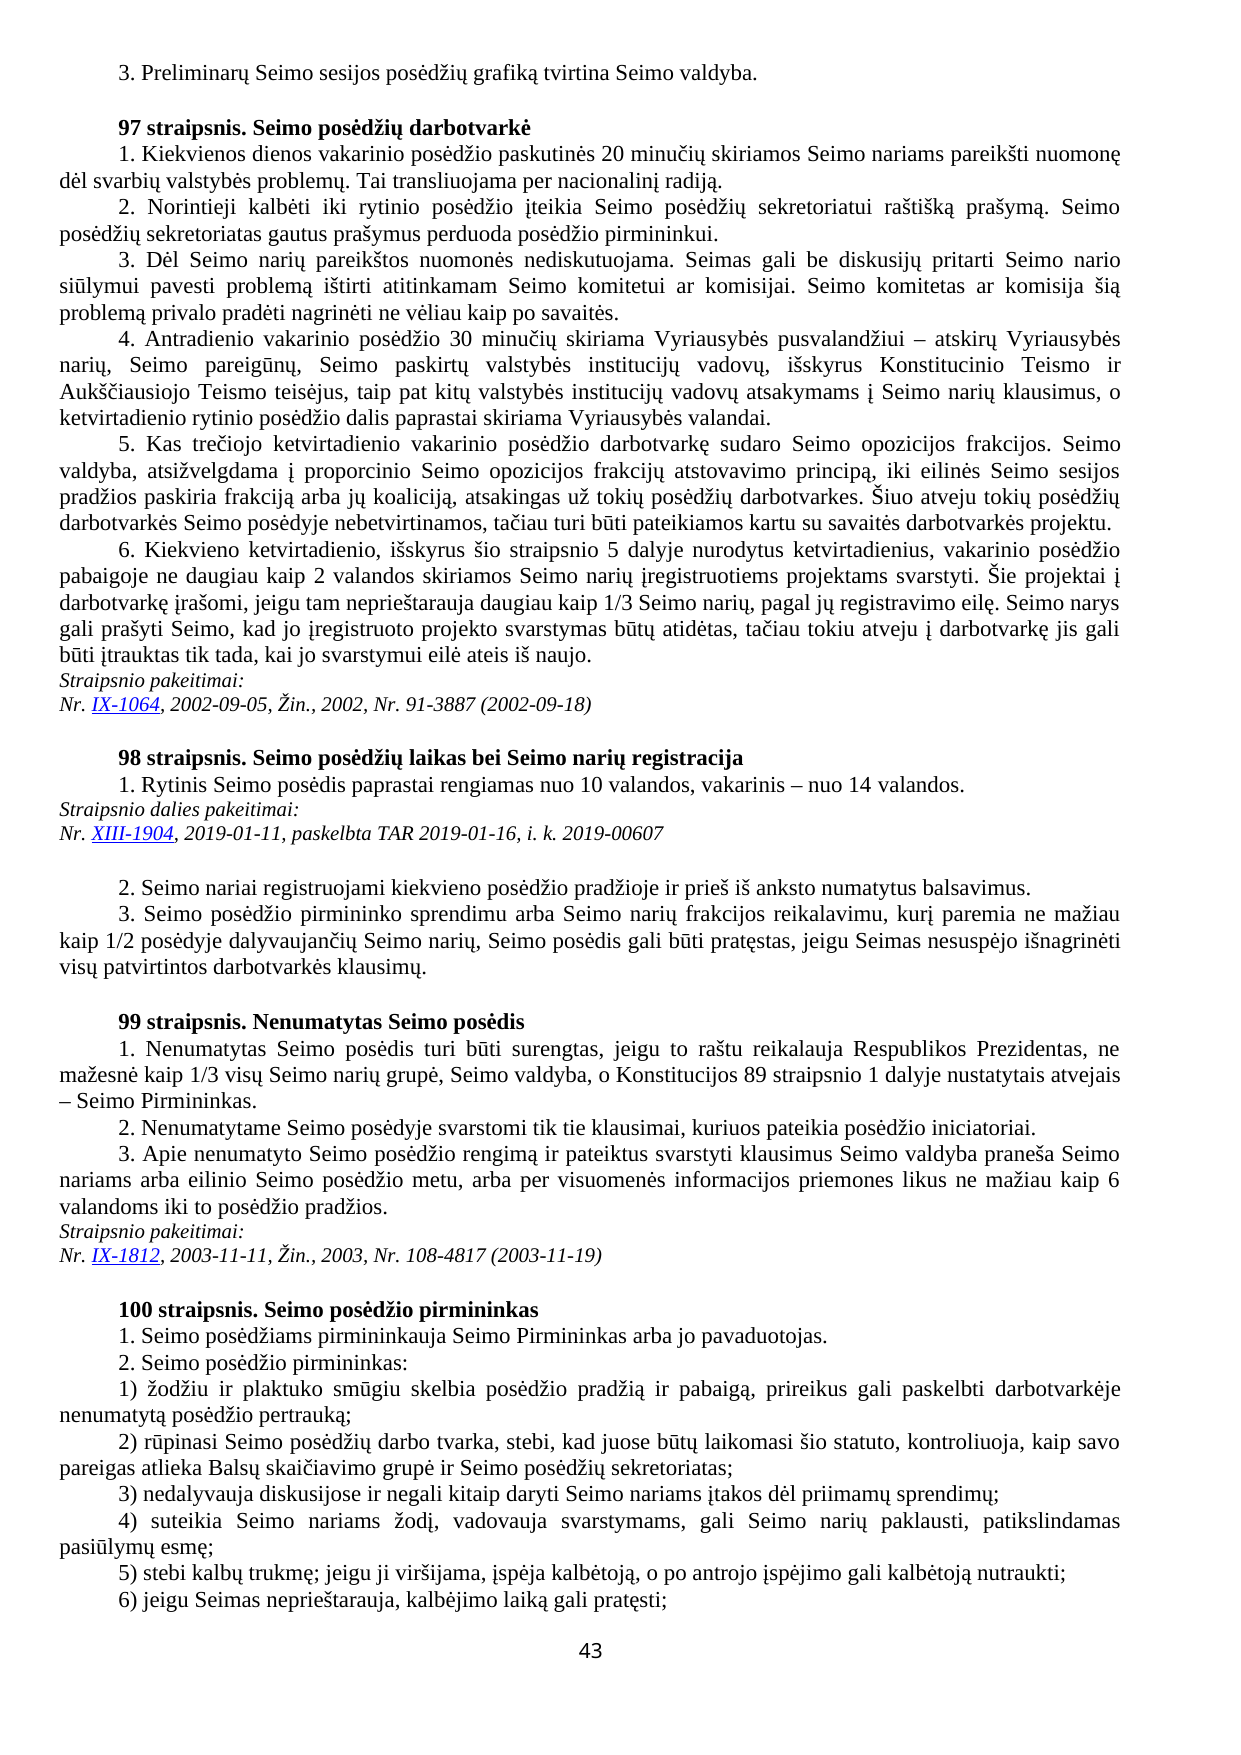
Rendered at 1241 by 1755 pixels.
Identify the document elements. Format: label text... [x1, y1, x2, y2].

text 2. Seimo nariai registruojami kiekvieno posėdžio pradžioje ir prieš iš anksto numatytus balsavimus. [59, 874, 1122, 900]
text 1) žodžiu ir plaktuko smūgiu skelbia posėdžio pradžią ir pabaigą, prireikus gali paskelbti darbotvarkėje nenumatytą posėdžio pertrauką; [59, 1375, 1122, 1428]
text 1. Rytinis Seimo posėdis paprastai rengiamas nuo 10 valandos, vakarinis – nuo 14 valandos. [59, 771, 1122, 797]
text 1. Nenumatytas Seimo posėdis turi būti surengtas, jeigu to raštu reikalauja Respublikos Prezidentas, ne mažesnė kaip 1/3 visų Seimo narių grupė, Seimo valdyba, o Konstitucijos 89 straipsnio 1 dalyje nustatytais atvejais – Seimo Pirmininkas. [59, 1034, 1122, 1114]
text 1. Seimo posėdžiams pirmininkauja Seimo Pirmininkas arba jo pavaduotojas. [59, 1322, 1122, 1349]
text 3. Seimo posėdžio pirmininko sprendimu arba Seimo narių frakcijos reikalavimu, kurį paremia ne mažiau kaip 1/2 posėdyje dalyvaujančių Seimo narių, Seimo posėdis gali būti pratęstas, jeigu Seimas nesuspėjo išnagrinėti visų patvirtintos darbotvarkės klausimų. [59, 900, 1122, 979]
text 3) nedalyvauja diskusijose ir negali kitaip daryti Seimo nariams įtakos dėl priimamų sprendimų; [59, 1480, 1122, 1507]
text 5) stebi kalbų trukmę; jeigu ji viršijama, įspėja kalbėtoją, o po antrojo įspėjimo gali kalbėtoją nutraukti; [59, 1559, 1122, 1586]
text 3. Apie nenumatyto Seimo posėdžio rengimą ir pateiktus svarstyti klausimus Seimo valdyba praneša Seimo nariams arba eilinio Seimo posėdžio metu, arba per visuomenės informacijos priemones likus ne mažiau kaip 6 valandoms iki to posėdžio pradžios. [59, 1140, 1122, 1219]
text 3. Preliminarų Seimo sesijos posėdžių grafiką tvirtina Seimo valdyba. [59, 59, 1122, 85]
text Nr. XIII-1904, 2019-01-11, paskelbta TAR 2019-01-16, i. k. 2019-00607 [59, 821, 1122, 845]
text 4) suteikia Seimo nariams žodį, vadovauja svarstymams, gali Seimo narių paklausti, patikslindamas pasiūlymų esmę; [59, 1507, 1122, 1559]
text 99 straipsnis. Nenumatytas Seimo posėdis [59, 1008, 1122, 1034]
text Nr. IX-1812, 2003-11-11, Žin., 2003, Nr. 108-4817 (2003-11-19) [59, 1243, 1122, 1267]
text 2. Nenumatytame Seimo posėdyje svarstomi tik tie klausimai, kuriuos pateikia posėdžio iniciatoriai. [59, 1114, 1122, 1140]
text 4. Antradienio vakarinio posėdžio 30 minučių skiriama Vyriausybės pusvalandžiui – atskirų Vyriausybės narių, Seimo pareigūnų, Seimo paskirtų valstybės institucijų vadovų, išskyrus Konstitucinio Teismo ir Aukščiausiojo Teismo teisėjus, taip pat kitų valstybės institucijų vadovų atsakymams į Seimo narių klausimus, o ketvirtadienio rytinio posėdžio dalis paprastai skiriama Vyriausybės valandai. [59, 325, 1122, 430]
text 98 straipsnis. Seimo posėdžių laikas bei Seimo narių registracija [59, 744, 1122, 771]
text Nr. IX-1064, 2002-09-05, Žin., 2002, Nr. 91-3887 (2002-09-18) [59, 692, 1122, 716]
text 2. Norintieji kalbėti iki rytinio posėdžio įteikia Seimo posėdžių sekretoriatui raštišką prašymą. Seimo posėdžių sekretoriatas gautus prašymus perduoda posėdžio pirmininkui. [59, 193, 1122, 246]
text 3. Dėl Seimo narių pareikštos nuomonės nediskutuojama. Seimas gali be diskusijų pritarti Seimo nario siūlymui pavesti problemą ištirti atitinkamam Seimo komitetui ar komisijai. Seimo komitetas ar komisija šią problemą privalo pradėti nagrinėti ne vėliau kaip po savaitės. [59, 246, 1122, 325]
text 97 straipsnis. Seimo posėdžių darbotvarkė [59, 114, 1122, 141]
text 2) rūpinasi Seimo posėdžių darbo tvarka, stebi, kad juose būtų laikomasi šio statuto, kontroliuoja, kaip savo pareigas atlieka Balsų skaičiavimo grupė ir Seimo posėdžių sekretoriatas; [59, 1428, 1122, 1480]
text Straipsnio pakeitimai: [59, 1219, 1122, 1243]
text 2. Seimo posėdžio pirmininkas: [59, 1349, 1122, 1375]
text 6) jeigu Seimas neprieštarauja, kalbėjimo laiką gali pratęsti; [59, 1586, 1122, 1612]
text Straipsnio dalies pakeitimai: [59, 797, 1122, 821]
text Straipsnio pakeitimai: [59, 668, 1122, 692]
text 100 straipsnis. Seimo posėdžio pirmininkas [59, 1296, 1122, 1322]
text 5. Kas trečiojo ketvirtadienio vakarinio posėdžio darbotvarkę sudaro Seimo opozicijos frakcijos. Seimo valdyba, atsižvelgdama į proporcinio Seimo opozicijos frakcijų atstovavimo principą, iki eilinės Seimo sesijos pradžios paskiria frakciją arba jų koaliciją, atsakingas už tokių posėdžių darbotvarkes. Šiuo atveju tokių posėdžių darbotvarkės Seimo posėdyje nebetvirtinamos, tačiau turi būti pateikiamos kartu su savaitės darbotvarkės projektu. [59, 430, 1122, 536]
text 1. Kiekvienos dienos vakarinio posėdžio paskutinės 20 minučių skiriamos Seimo nariams pareikšti nuomonę dėl svarbių valstybės problemų. Tai transliuojama per nacionalinį radiją. [59, 141, 1122, 193]
text 6. Kiekvieno ketvirtadienio, išskyrus šio straipsnio 5 dalyje nurodytus ketvirtadienius, vakarinio posėdžio pabaigoje ne daugiau kaip 2 valandos skiriamos Seimo narių įregistruotiems projektams svarstyti. Šie projektai į darbotvarkę įrašomi, jeigu tam neprieštarauja daugiau kaip 1/3 Seimo narių, pagal jų registravimo eilę. Seimo narys gali prašyti Seimo, kad jo įregistruoto projekto svarstymas būtų atidėtas, tačiau tokiu atveju į darbotvarkę jis gali būti įtrauktas tik tada, kai jo svarstymui eilė ateis iš naujo. [59, 536, 1122, 668]
